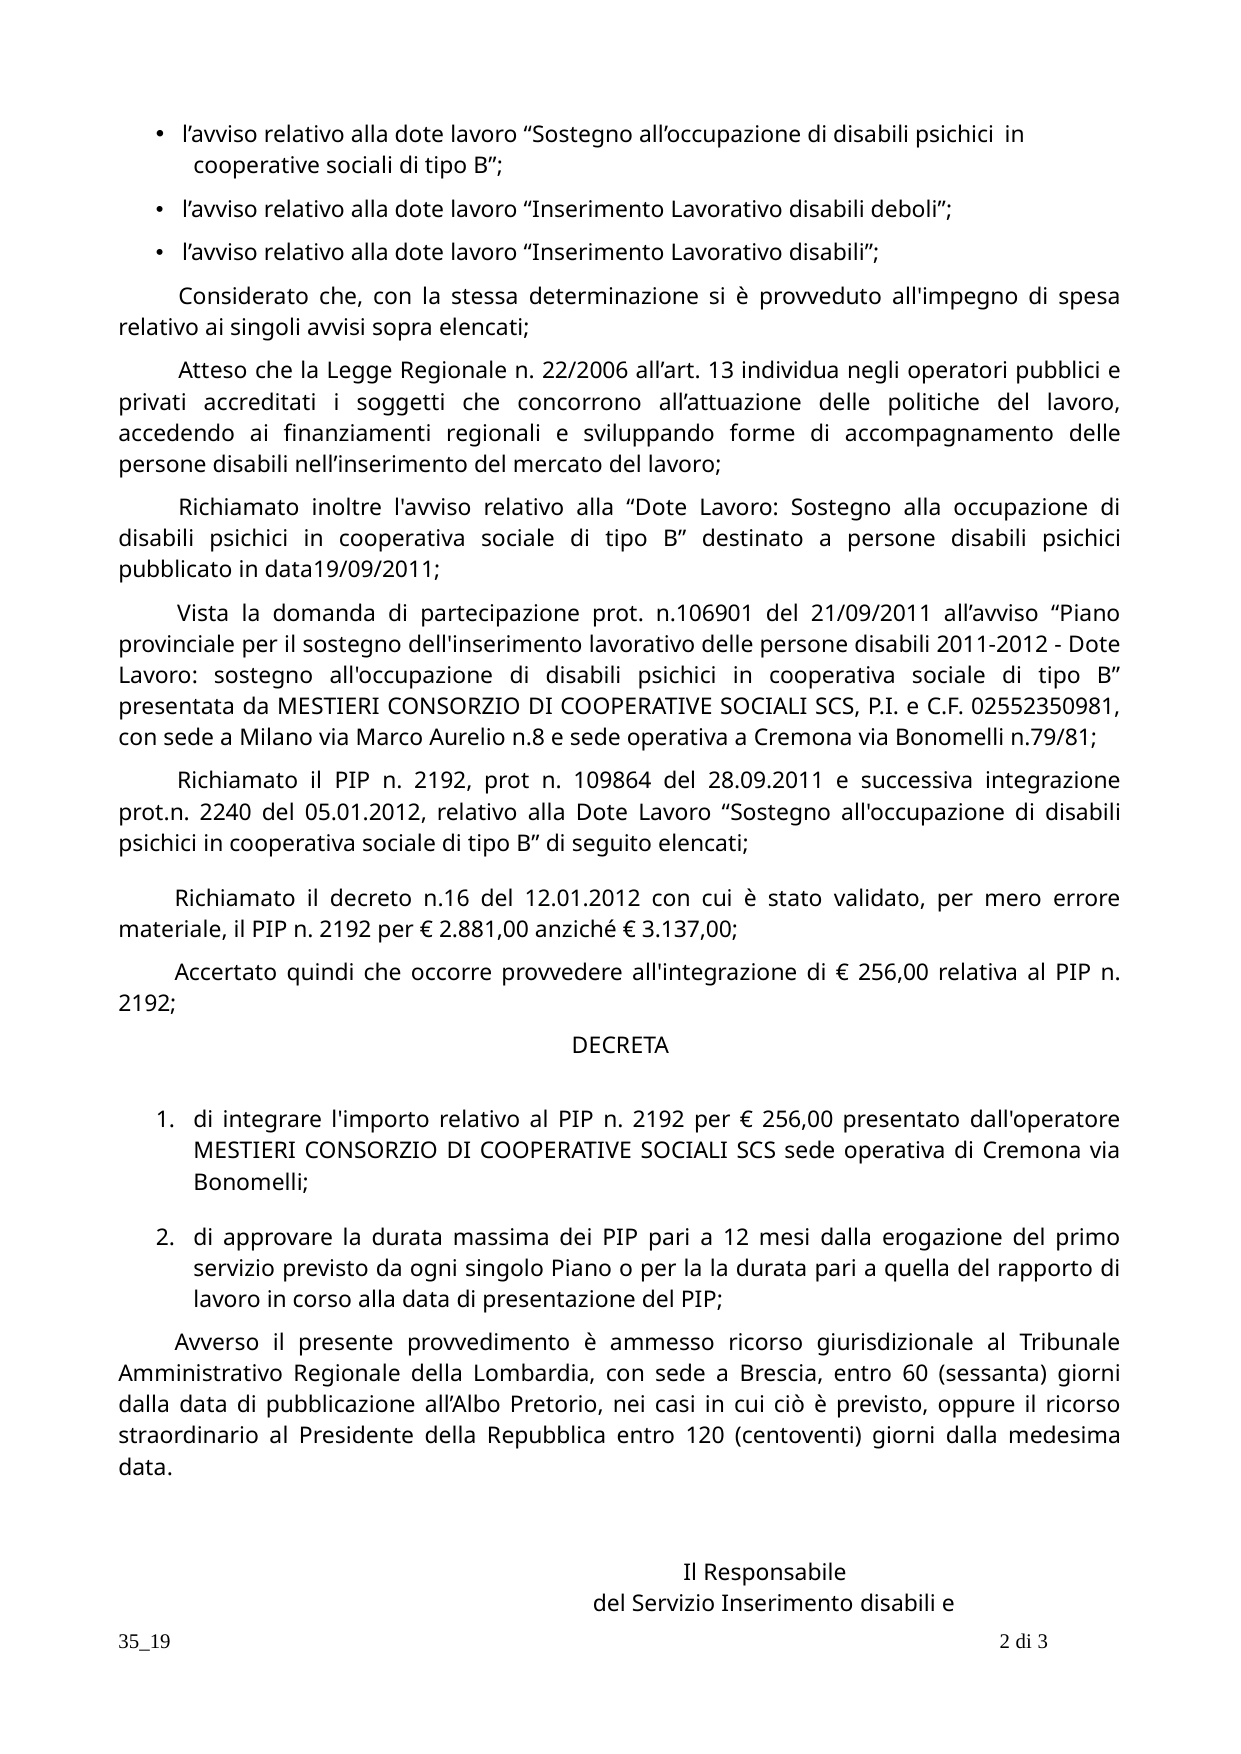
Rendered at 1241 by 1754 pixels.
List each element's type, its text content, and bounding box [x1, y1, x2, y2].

text DECRETA [118, 1029, 1122, 1061]
text Considerato che, con la stessa determinazione si è provveduto all'impegno di spesa relativo ai singoli avvisi sopra elencati; [118, 280, 1122, 342]
list di integrare l'importo relativo al PIP n. 2192 per € 256,00 presentato dall'operatore MESTIERI CONSORZIO DI COOPERATIVE SOCIALI SCS sede operativa di Cremona via Bonomelli; [156, 1103, 1122, 1196]
text Richiamato inoltre l'avviso relativo alla “Dote Lavoro: Sostegno alla occupazione di disabili psichici in cooperativa sociale di tipo B” destinato a persone disabili psichici pubblicato in data19/09/2011; [118, 491, 1122, 584]
text Vista la domanda di partecipazione prot. n.106901 del 21/09/2011 all’avviso “Piano provinciale per il sostegno dell'inserimento lavorativo delle persone disabili 2011-2012 - Dote Lavoro: sostegno all'occupazione di disabili psichici in cooperativa sociale di tipo B” presentata da MESTIERI CONSORZIO DI COOPERATIVE SOCIALI SCS, P.I. e C.F. 02552350981, con sede a Milano via Marco Aurelio n.8 e sede operativa a Cremona via Bonomelli n.79/81; [118, 597, 1122, 752]
text Atteso che la Legge Regionale n. 22/2006 all’art. 13 individua negli operatori pubblici e privati accreditati i soggetti che concorrono all’attuazione delle politiche del lavoro, accedendo ai finanziamenti regionali e sviluppando forme di accompagnamento delle persone disabili nell’inserimento del mercato del lavoro; [118, 354, 1122, 478]
text Avverso il presente provvedimento è ammesso ricorso giurisdizionale al Tribunale Amministrativo Regionale della Lombardia, con sede a Brescia, entro 60 (sessanta) giorni dalla data di pubblicazione all’Albo Pretorio, nei casi in cui ciò è previsto, oppure il ricorso straordinario al Presidente della Repubblica entro 120 (centoventi) giorni dalla medesima data. [118, 1326, 1122, 1481]
text Richiamato il decreto n.16 del 12.01.2012 con cui è stato validato, per mero errore materiale, il PIP n. 2192 per € 2.881,00 anziché € 3.137,00; [118, 882, 1122, 944]
list di approvare la durata massima dei PIP pari a 12 mesi dalla erogazione del primo servizio previsto da ogni singolo Piano o per la la durata pari a quella del rapporto di lavoro in corso alla data di presentazione del PIP; [156, 1221, 1122, 1314]
list l’avviso relativo alla dote lavoro “Inserimento Lavorativo disabili deboli”; [156, 193, 1122, 224]
text del Servizio Inserimento disabili e [118, 1587, 1122, 1618]
text Il Responsabile [118, 1556, 1122, 1587]
list l’avviso relativo alla dote lavoro “Inserimento Lavorativo disabili”; [156, 236, 1122, 267]
list l’avviso relativo alla dote lavoro “Sostegno all’occupazione di disabili psichici in cooperative sociali di tipo B”; [156, 118, 1122, 180]
text Richiamato il PIP n. 2192, prot n. 109864 del 28.09.2011 e successiva integrazione prot.n. 2240 del 05.01.2012, relativo alla Dote Lavoro “Sostegno all'occupazione di disabili psichici in cooperativa sociale di tipo B” di seguito elencati; [118, 764, 1122, 857]
text Accertato quindi che occorre provvedere all'integrazione di € 256,00 relativa al PIP n. 2192; [118, 956, 1122, 1018]
